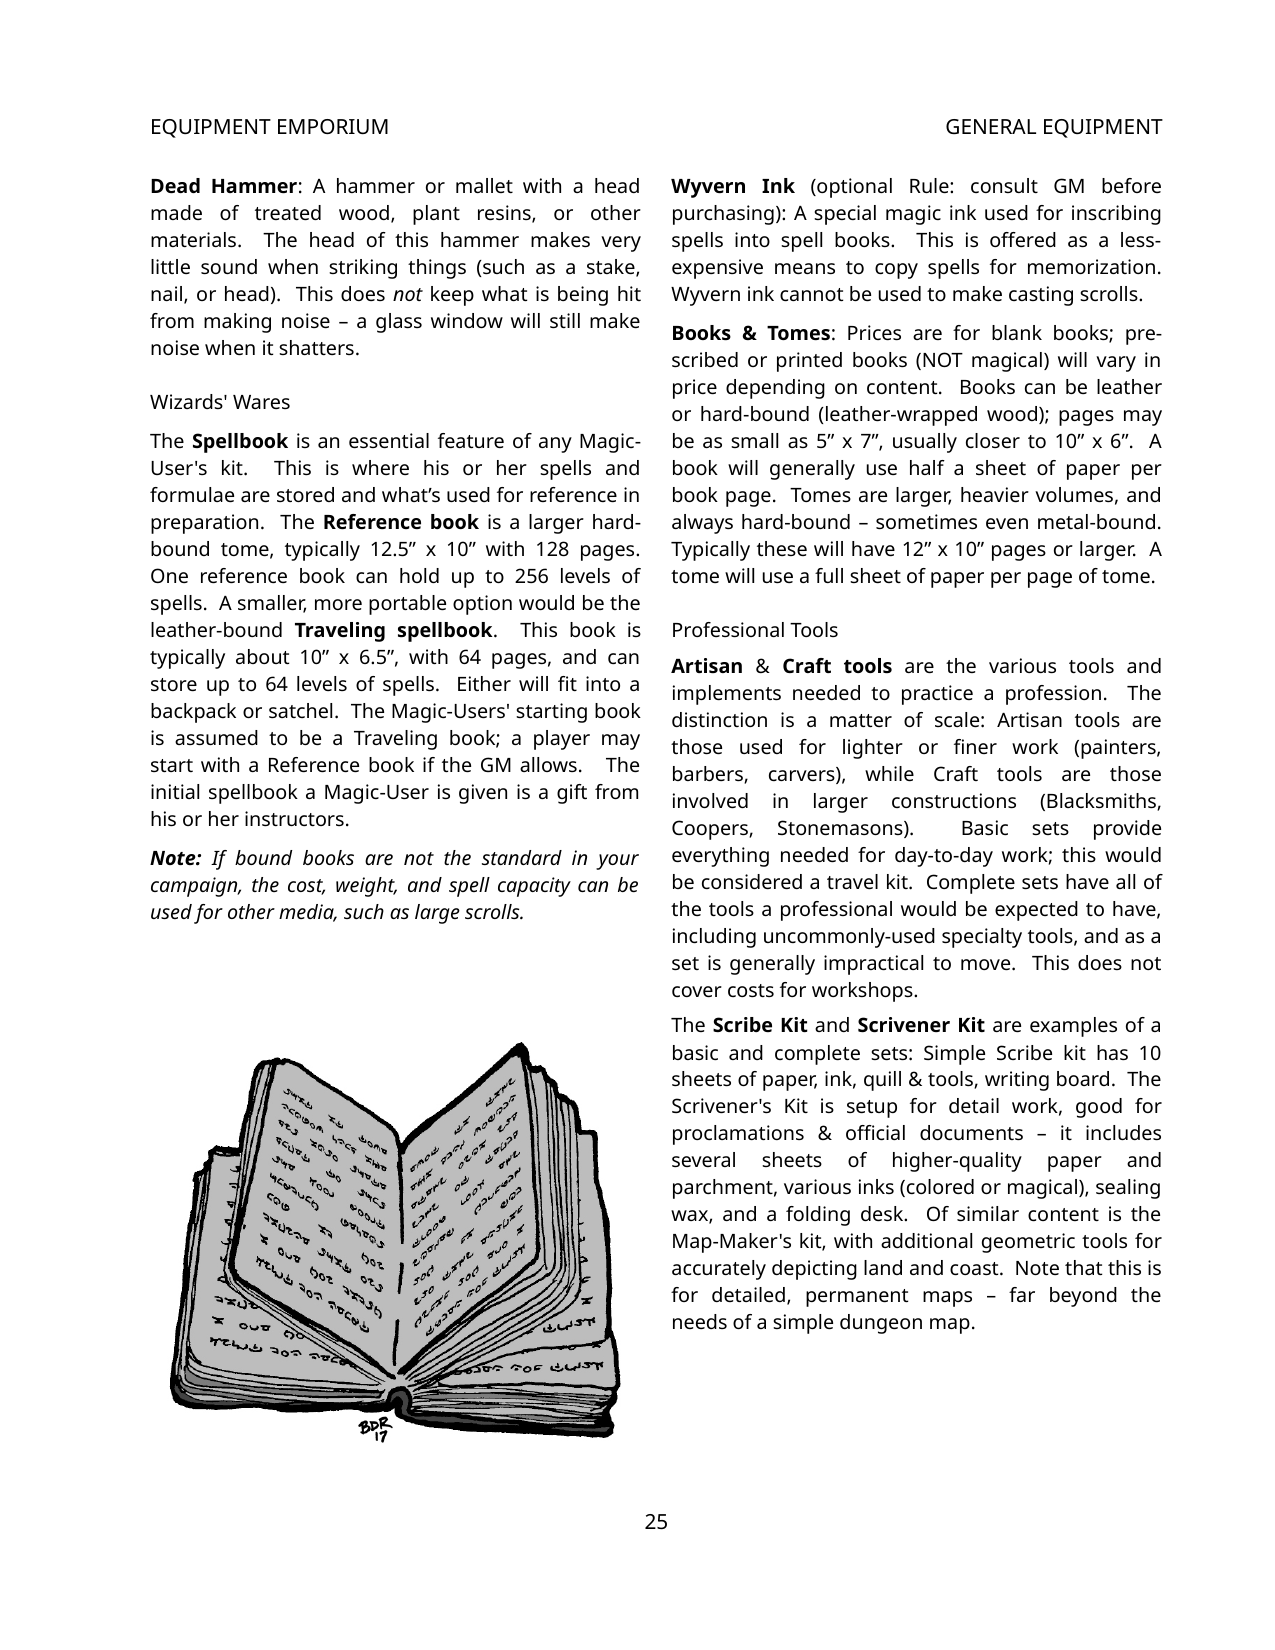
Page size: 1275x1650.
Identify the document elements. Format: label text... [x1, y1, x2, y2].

subtitle Wizards' Wares [150, 388, 641, 415]
text The Spellbook is an essential feature of any Magic-User's kit. This is where his or her spells and formulae are stored and what’s used for reference in preparation. The Reference book is a larger hard-bound tome, typically 12.5” x 10” with 128 pages. One reference book can hold up to 256 levels of spells. A smaller, more portable option would be the leather-bound Traveling spellbook. This book is typically about 10” x 6.5”, with 64 pages, and can store up to 64 levels of spells. Either will fit into a backpack or satchel. The Magic-Users' starting book is assumed to be a Traveling book; a player may start with a Reference book if the GM allows. The initial spellbook a Magic-User is given is a gift from his or her instructors. [150, 427, 641, 832]
text Books & Tomes: Prices are for blank books; pre-scribed or printed books (NOT magical) will vary in price depending on content. Books can be leather or hard-bound (leather-wrapped wood); pages may be as small as 5” x 7”, usually closer to 10” x 6”. A book will generally use half a sheet of paper per book page. Tomes are larger, heavier volumes, and always hard-bound – sometimes even metal-bound. Typically these will have 12” x 10” pages or larger. A tome will use a full sheet of paper per page of tome. [671, 319, 1162, 589]
text Dead Hammer: A hammer or mallet with a head made of treated wood, plant resins, or other materials. The head of this hammer makes very little sound when striking things (such as a stake, nail, or head). This does not keep what is being hit from making noise – a glass window will still make noise when it shatters. [150, 172, 641, 361]
text Note: If bound books are not the standard in your campaign, the cost, weight, and spell capacity can be used for other media, such as large scrolls. [150, 844, 641, 925]
subtitle Professional Tools [671, 616, 1162, 643]
picture [150, 1025, 642, 1478]
text Wyvern Ink (optional Rule: consult GM before purchasing): A special magic ink used for inscribing spells into spell books. This is offered as a less-expensive means to copy spells for memorization. Wyvern ink cannot be used to make casting scrolls. [671, 172, 1162, 307]
text The Scribe Kit and Scrivener Kit are examples of a basic and complete sets: Simple Scribe kit has 10 sheets of paper, ink, quill & tools, writing board. The Scrivener's Kit is setup for detail work, good for proclamations & official documents – it includes several sheets of higher-quality paper and parchment, various inks (colored or magical), sealing wax, and a folding desk. Of similar content is the Map-Maker's kit, with additional geometric tools for accurately depicting land and coast. Note that this is for detailed, permanent maps – far beyond the needs of a simple dungeon map. [671, 1012, 1162, 1336]
text Artisan & Craft tools are the various tools and implements needed to practice a profession. The distinction is a matter of scale: Artisan tools are those used for lighter or finer work (painters, barbers, carvers), while Craft tools are those involved in larger constructions (Blacksmiths, Coopers, Stonemasons). Basic sets provide everything needed for day-to-day work; this would be considered a travel kit. Complete sets have all of the tools a professional would be expected to have, including uncommonly-used specialty tools, and as a set is generally impractical to move. This does not cover costs for workshops. [671, 652, 1162, 1003]
